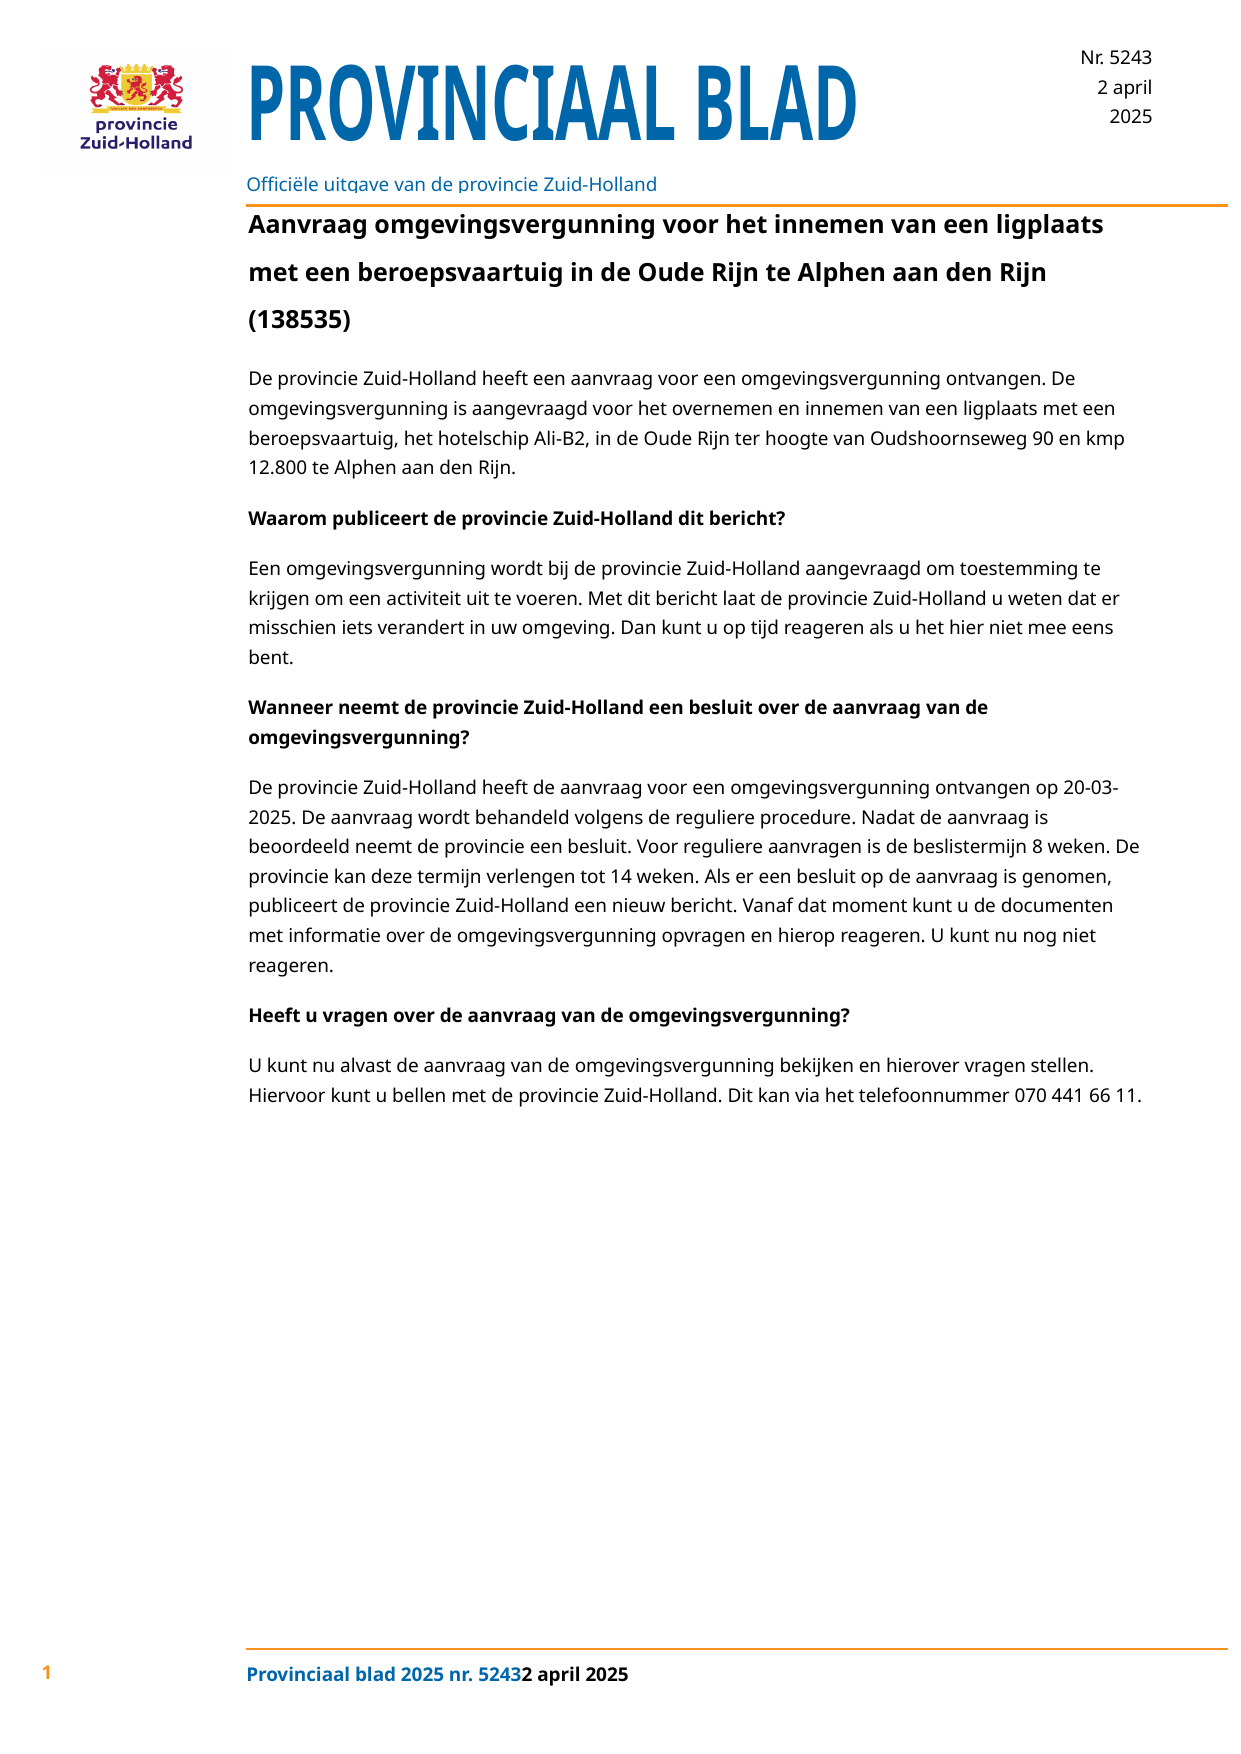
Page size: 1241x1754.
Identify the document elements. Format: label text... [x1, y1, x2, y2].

text Aanvraag omgevingsvergunning voor het innemen van een ligplaats met een beroepsvaartuig in de Oude Rijn te Alphen aan den Rijn (138535) [248, 207, 1152, 336]
text Wanneer neemt de provincie Zuid-Holland een besluit over de aanvraag van de omgevingsvergunning? [248, 694, 1152, 749]
text Waarom publiceert de provincie Zuid-Holland dit bericht? [248, 505, 1152, 530]
picture [41, 47, 231, 172]
text Een omgevingsvergunning wordt bij de provincie Zuid-Holland aangevraagd om toestemming te krijgen om een activiteit uit te voeren. Met dit bericht laat de provincie Zuid-Holland u weten dat er misschien iets verandert in uw omgeving. Dan kunt u op tijd reageren als u het hier niet mee eens bent. [248, 555, 1152, 669]
text U kunt nu alvast de aanvraag van de omgevingsvergunning bekijken en hierover vragen stellen. Hiervoor kunt u bellen met de provincie Zuid-Holland. Dit kan via het telefoonnummer 070 441 66 11. [248, 1053, 1152, 1108]
text De provincie Zuid-Holland heeft een aanvraag voor een omgevingsvergunning ontvangen. De omgevingsvergunning is aangevraagd voor het overnemen en innemen van een ligplaats met een beroepsvaartuig, het hotelschip Ali-B2, in de Oude Rijn ter hoogte van Oudshoornseweg 90 en kmp 12.800 te Alphen aan den Rijn. [248, 366, 1152, 480]
text Heeft u vragen over de aanvraag van de omgevingsvergunning? [248, 1002, 1152, 1028]
text De provincie Zuid-Holland heeft de aanvraag voor een omgevingsvergunning ontvangen op 20-03-2025. De aanvraag wordt behandeld volgens de reguliere procedure. Nadat de aanvraag is beoordeeld neemt de provincie een besluit. Voor reguliere aanvragen is de beslistermijn 8 weken. De provincie kan deze termijn verlengen tot 14 weken. Als er een besluit op de aanvraag is genomen, publiceert de provincie Zuid-Holland een nieuw bericht. Vanaf dat moment kunt u de documenten met informatie over de omgevingsvergunning opvragen en hierop reageren. U kunt nu nog niet reageren. [248, 774, 1152, 977]
